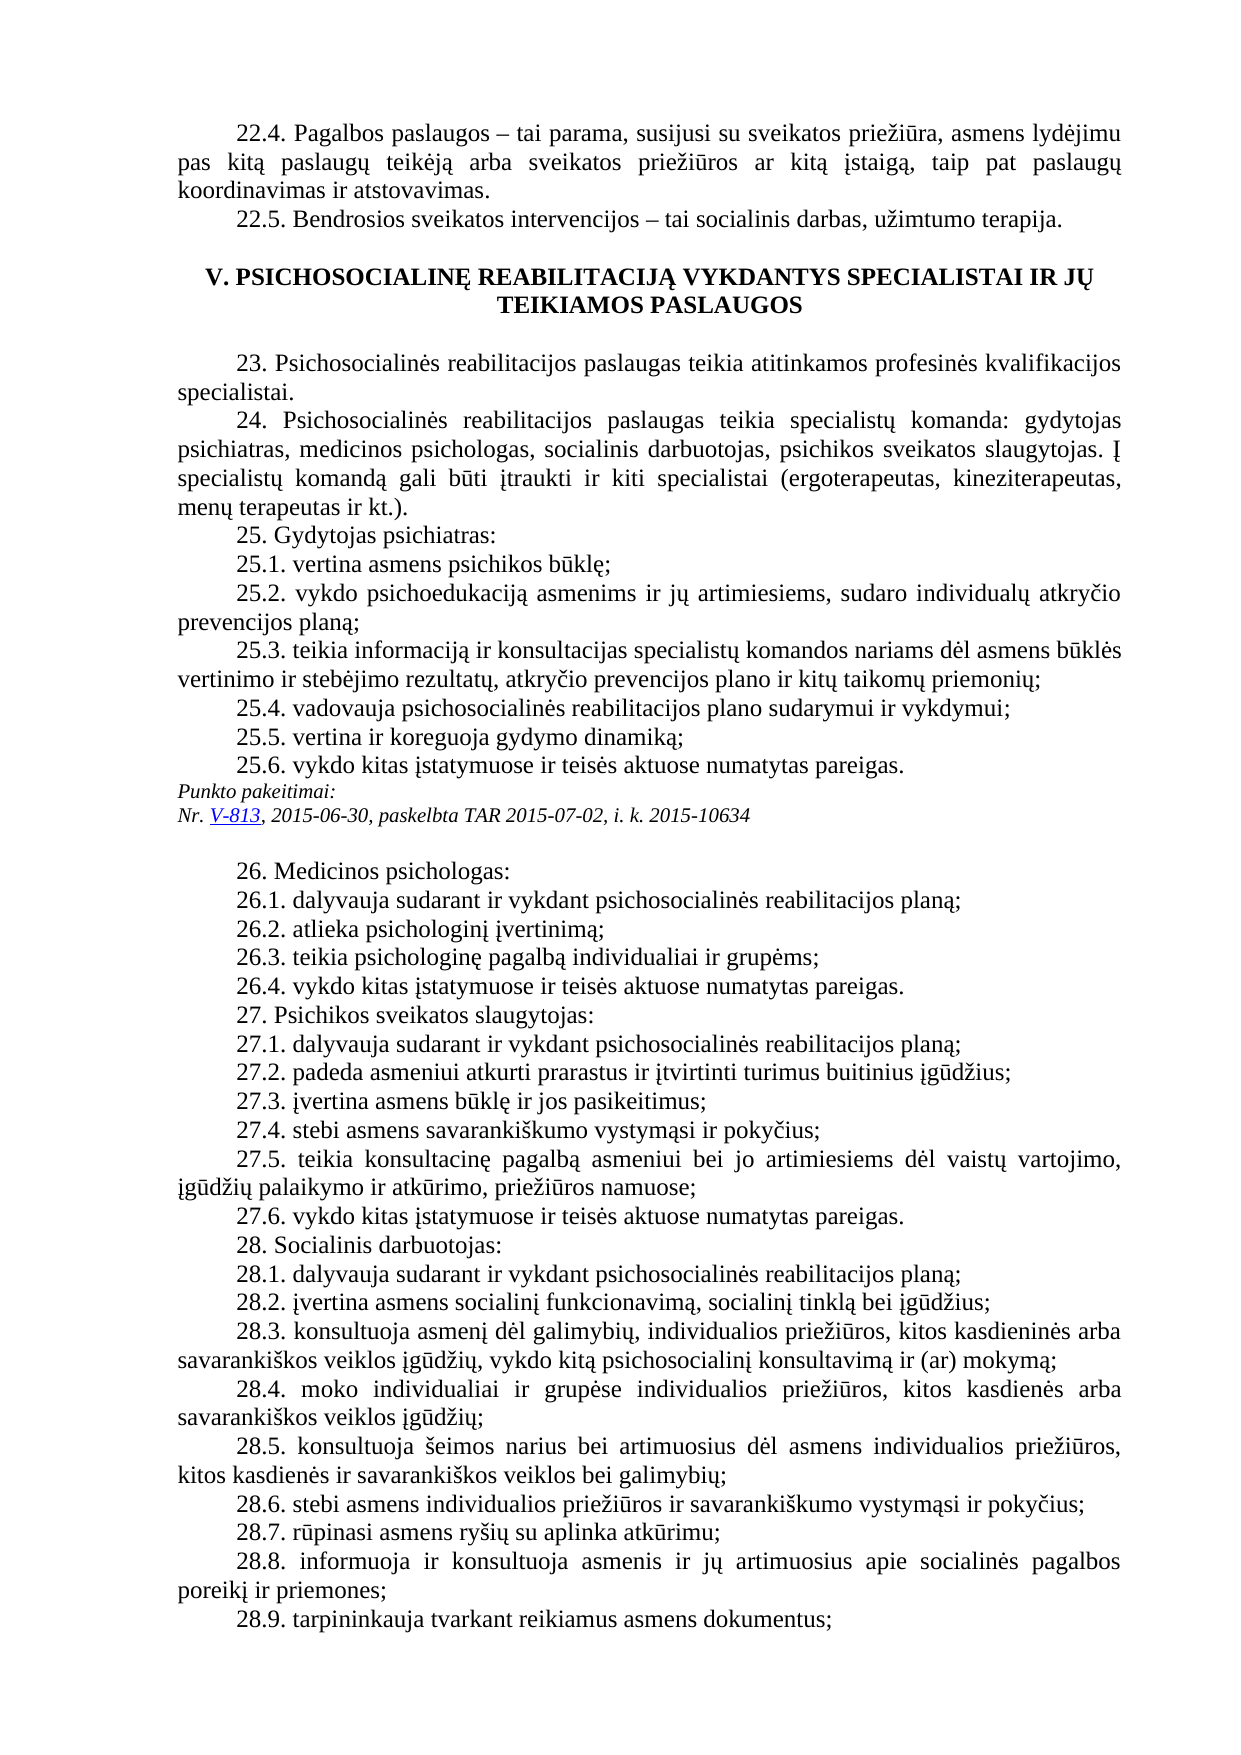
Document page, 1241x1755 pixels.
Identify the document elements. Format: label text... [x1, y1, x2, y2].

text V. PSICHOSOCIALINĘ REABILITACIJĄ VYKDANTYS SPECIALISTAI IR JŲ TEIKIAMOS PASLAUGOS [177, 262, 1122, 319]
text 27.1. dalyvauja sudarant ir vykdant psichosocialinės reabilitacijos planą; [177, 1029, 1122, 1057]
text 27.5. teikia konsultacinę pagalbą asmeniui bei jo artimiesiems dėl vaistų vartojimo, įgūdžių palaikymo ir atkūrimo, priežiūros namuose; [177, 1144, 1122, 1201]
text 28.6. stebi asmens individualios priežiūros ir savarankiškumo vystymąsi ir pokyčius; [177, 1489, 1122, 1517]
text 24. Psichosocialinės reabilitacijos paslaugas teikia specialistų komanda: gydytojas psichiatras, medicinos psichologas, socialinis darbuotojas, psichikos sveikatos slaugytojas. Į specialistų komandą gali būti įtraukti ir kiti specialistai (ergoterapeutas, kineziterapeutas, menų terapeutas ir kt.). [177, 406, 1122, 521]
text 28.5. konsultuoja šeimos narius bei artimuosius dėl asmens individualios priežiūros, kitos kasdienės ir savarankiškos veiklos bei galimybių; [177, 1431, 1122, 1489]
text 28.1. dalyvauja sudarant ir vykdant psichosocialinės reabilitacijos planą; [177, 1259, 1122, 1287]
text 28.7. rūpinasi asmens ryšių su aplinka atkūrimu; [177, 1517, 1122, 1546]
text 22.4. Pagalbos paslaugos – tai parama, susijusi su sveikatos priežiūra, asmens lydėjimu pas kitą paslaugų teikėją arba sveikatos priežiūros ar kitą įstaigą, taip pat paslaugų koordinavimas ir atstovavimas. [177, 118, 1122, 204]
text 26.3. teikia psichologinę pagalbą individualiai ir grupėms; [177, 942, 1122, 971]
text 25.2. vykdo psichoedukaciją asmenims ir jų artimiesiems, sudaro individualų atkryčio prevencijos planą; [177, 578, 1122, 636]
text 25. Gydytojas psichiatras: [177, 521, 1122, 549]
text 22.5. Bendrosios sveikatos intervencijos – tai socialinis darbas, užimtumo terapija. [177, 204, 1122, 233]
text Punkto pakeitimai: [177, 779, 1122, 803]
text 27. Psichikos sveikatos slaugytojas: [177, 1000, 1122, 1029]
text 27.4. stebi asmens savarankiškumo vystymąsi ir pokyčius; [177, 1115, 1122, 1144]
text 27.3. įvertina asmens būklę ir jos pasikeitimus; [177, 1086, 1122, 1115]
text 27.6. vykdo kitas įstatymuose ir teisės aktuose numatytas pareigas. [177, 1201, 1122, 1230]
text 25.3. teikia informaciją ir konsultacijas specialistų komandos nariams dėl asmens būklės vertinimo ir stebėjimo rezultatų, atkryčio prevencijos plano ir kitų taikomų priemonių; [177, 636, 1122, 693]
text 28.4. moko individualiai ir grupėse individualios priežiūros, kitos kasdienės arba savarankiškos veiklos įgūdžių; [177, 1374, 1122, 1431]
text 26.2. atlieka psichologinį įvertinimą; [177, 914, 1122, 942]
text 26.4. vykdo kitas įstatymuose ir teisės aktuose numatytas pareigas. [177, 971, 1122, 1000]
text 26.1. dalyvauja sudarant ir vykdant psichosocialinės reabilitacijos planą; [177, 885, 1122, 914]
text 28. Socialinis darbuotojas: [177, 1230, 1122, 1259]
text 27.2. padeda asmeniui atkurti prarastus ir įtvirtinti turimus buitinius įgūdžius; [177, 1057, 1122, 1086]
text Nr. V-813, 2015-06-30, paskelbta TAR 2015-07-02, i. k. 2015-10634 [177, 803, 1122, 827]
text 25.6. vykdo kitas įstatymuose ir teisės aktuose numatytas pareigas. [177, 751, 1122, 779]
text 25.1. vertina asmens psichikos būklę; [177, 549, 1122, 578]
text 28.3. konsultuoja asmenį dėl galimybių, individualios priežiūros, kitos kasdieninės arba savarankiškos veiklos įgūdžių, vykdo kitą psichosocialinį konsultavimą ir (ar) mokymą; [177, 1316, 1122, 1374]
text 25.5. vertina ir koreguoja gydymo dinamiką; [177, 722, 1122, 751]
text 28.9. tarpininkauja tvarkant reikiamus asmens dokumentus; [177, 1604, 1122, 1632]
text 25.4. vadovauja psichosocialinės reabilitacijos plano sudarymui ir vykdymui; [177, 693, 1122, 722]
text 26. Medicinos psichologas: [177, 856, 1122, 885]
text 28.8. informuoja ir konsultuoja asmenis ir jų artimuosius apie socialinės pagalbos poreikį ir priemones; [177, 1546, 1122, 1604]
text 23. Psichosocialinės reabilitacijos paslaugas teikia atitinkamos profesinės kvalifikacijos specialistai. [177, 348, 1122, 406]
text 28.2. įvertina asmens socialinį funkcionavimą, socialinį tinklą bei įgūdžius; [177, 1287, 1122, 1316]
